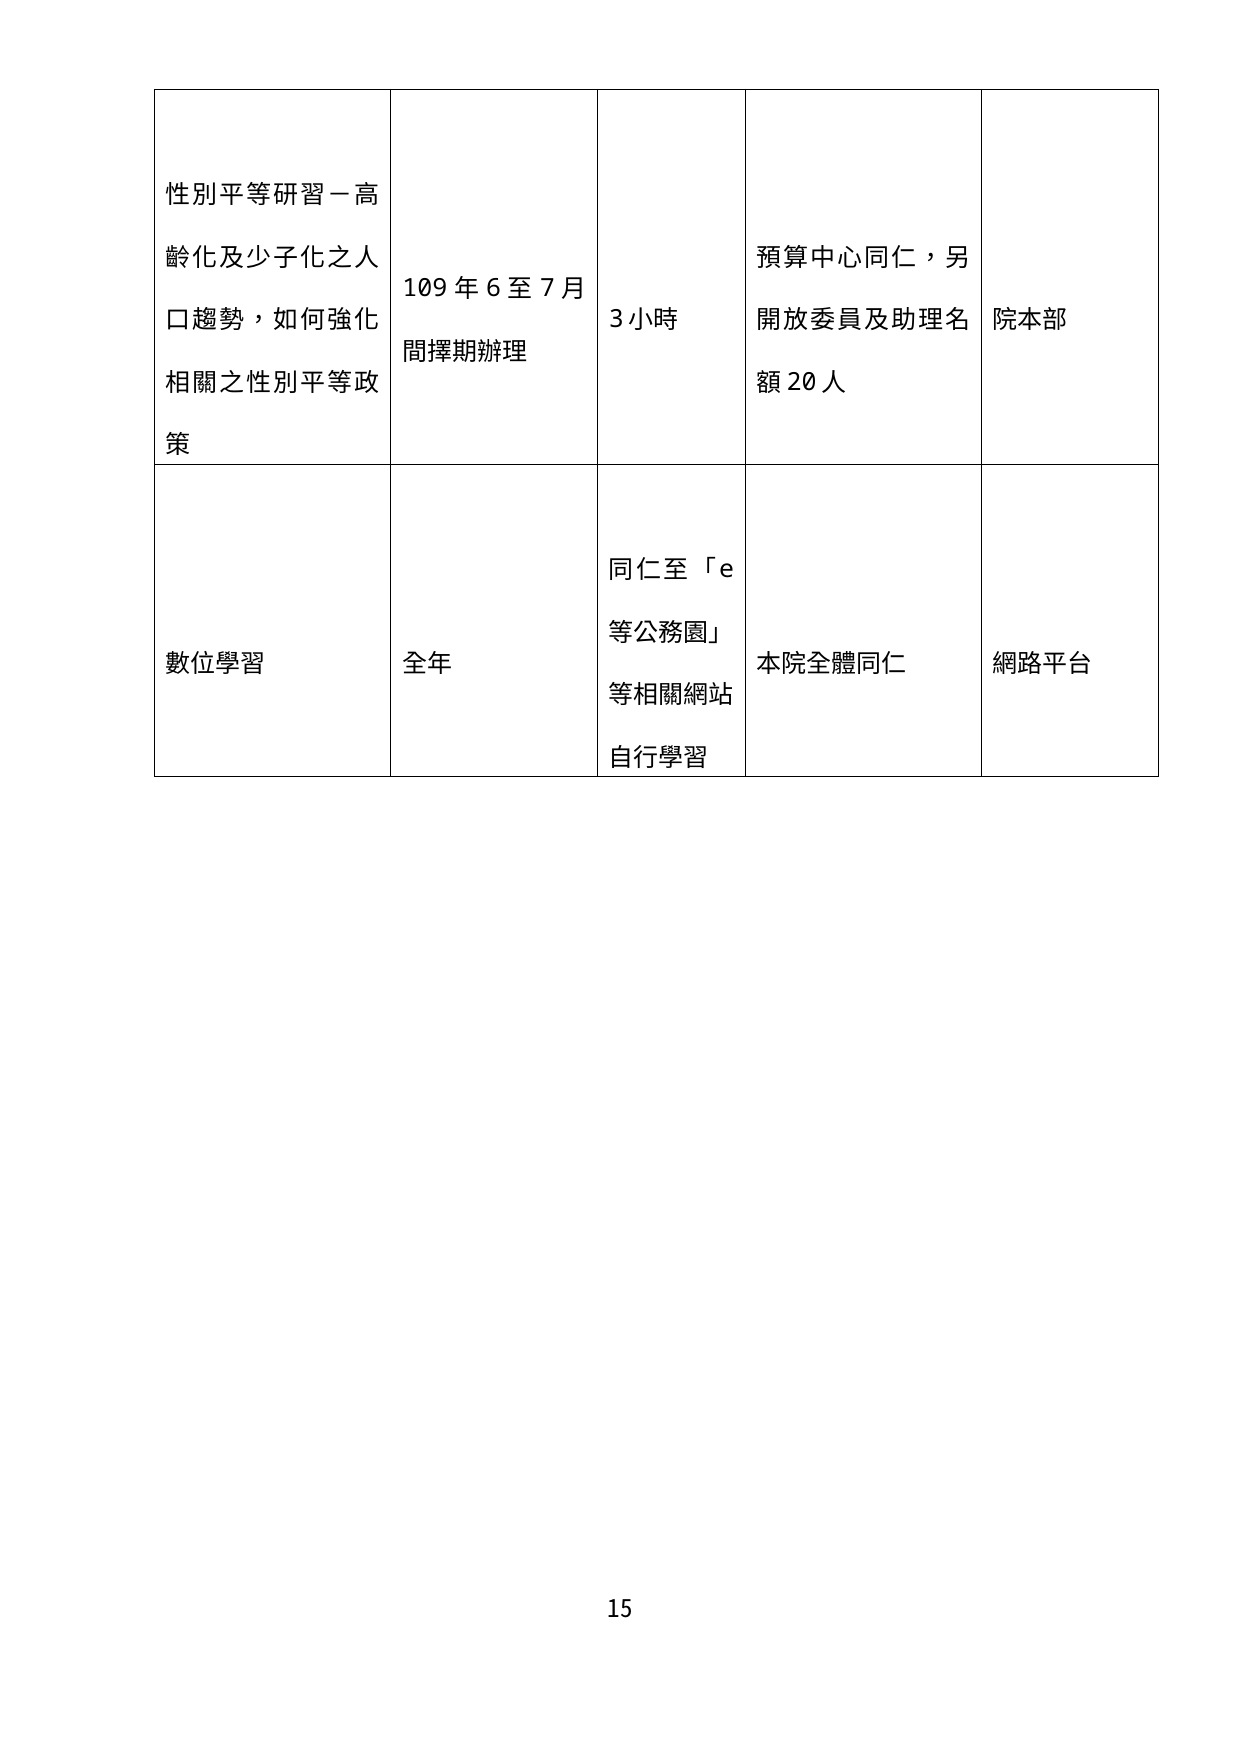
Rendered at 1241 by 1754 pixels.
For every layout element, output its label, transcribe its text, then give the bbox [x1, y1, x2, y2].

table_cell 同仁至「e等公務園」等相關網站自行學習 [598, 465, 745, 776]
table_cell 全年 [391, 465, 597, 776]
table_cell 預算中心同仁，另開放委員及助理名額20人 [746, 90, 981, 464]
table_cell 3小時 [598, 90, 745, 464]
table_cell 數位學習 [155, 465, 390, 776]
table_cell 109年6至7月間擇期辦理 [391, 90, 597, 464]
table_cell 本院全體同仁 [746, 465, 981, 776]
table_cell 性別平等研習－高齡化及少子化之人口趨勢，如何強化相關之性別平等政策 [155, 90, 390, 464]
table_cell 院本部 [982, 90, 1158, 464]
table_cell 網路平台 [982, 465, 1158, 776]
